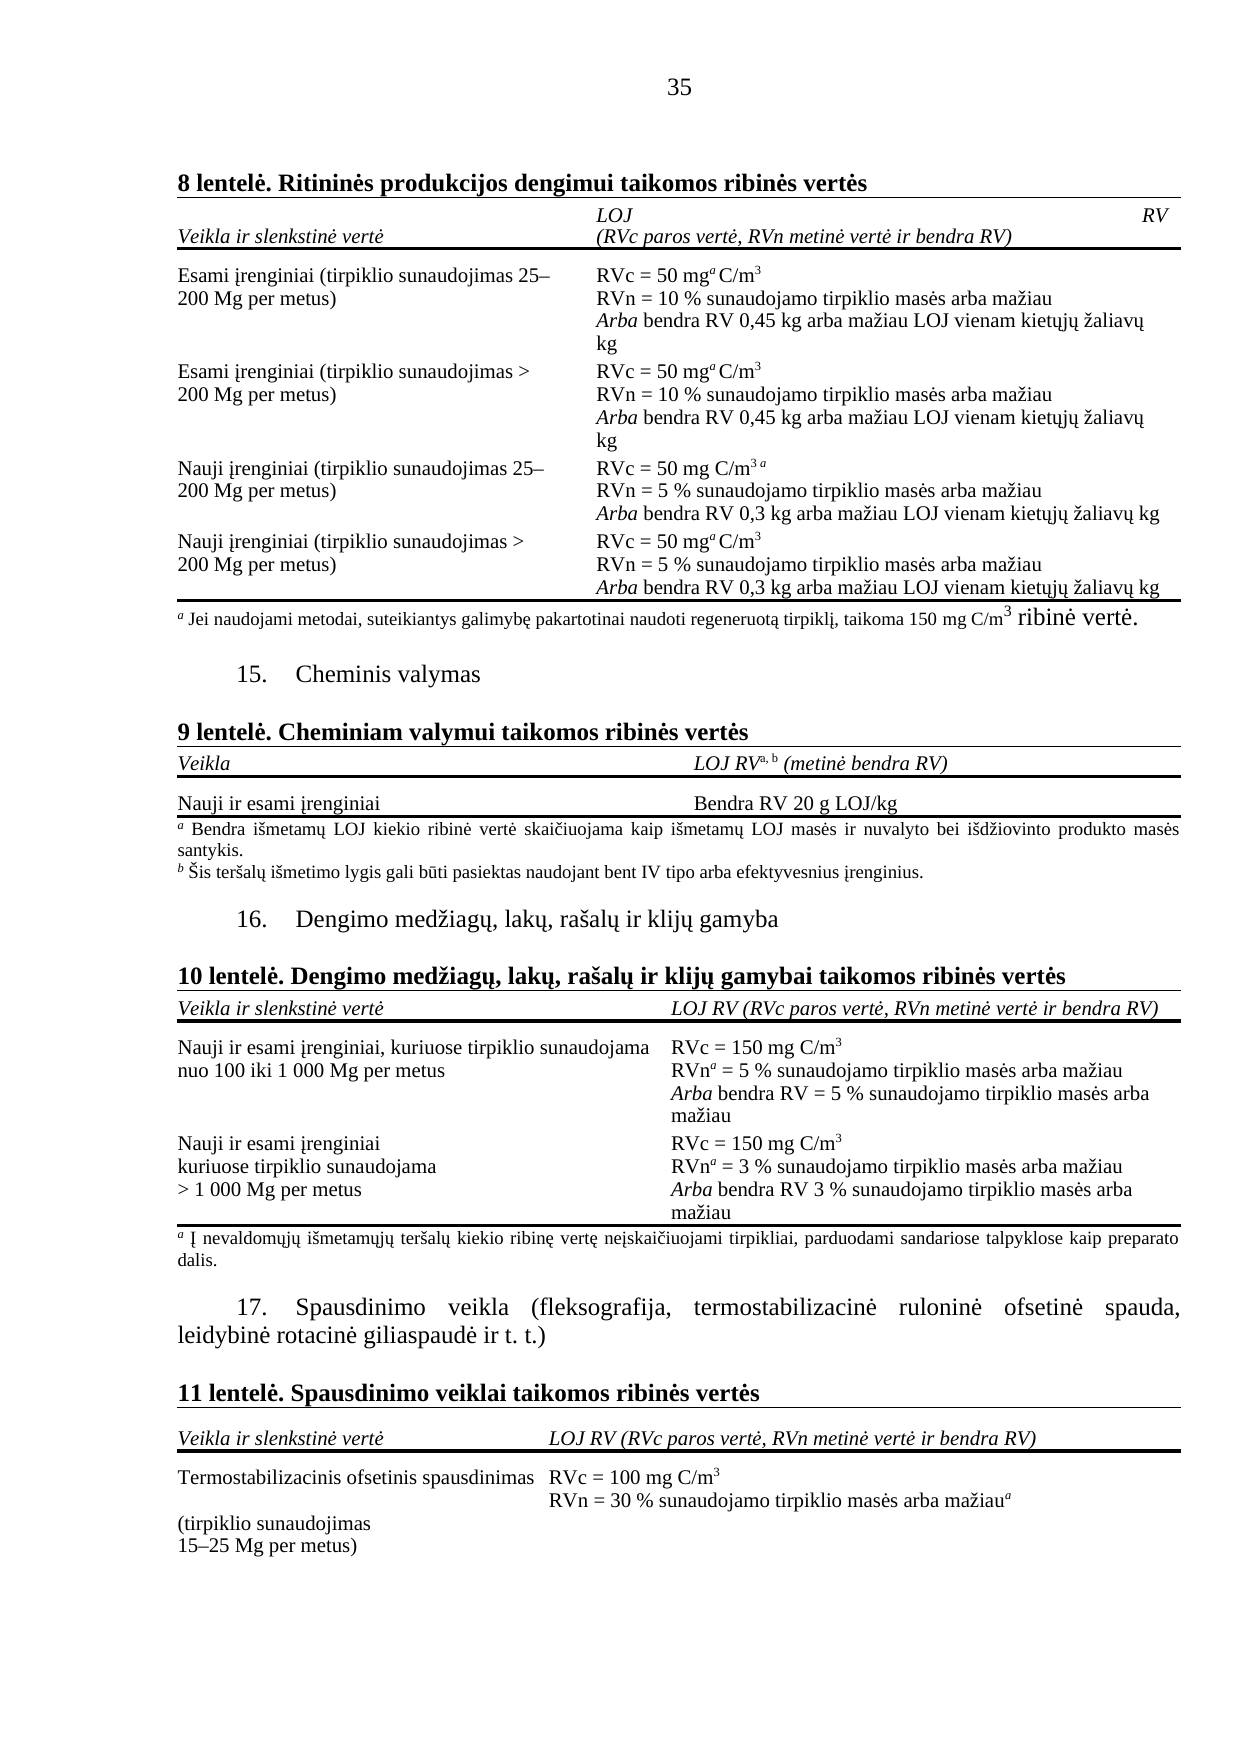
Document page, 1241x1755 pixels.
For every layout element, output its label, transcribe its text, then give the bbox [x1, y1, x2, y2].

table_cell Bendra RV 20 g LOJ/kg [694, 787, 1181, 814]
text b Šis teršalų išmetimo lygis gali būti pasiektas naudojant bent IV tipo arba efektyvesnius įrenginius. [177, 861, 1181, 882]
text 15. Cheminis valymas [177, 659, 1181, 688]
text 11 lentelė. Spausdinimo veiklai taikomos ribinės vertės [177, 1378, 1181, 1407]
table_cell [549, 1453, 1181, 1461]
text 16. Dengimo medžiagų, lakų, rašalų ir klijų gamyba [177, 904, 1181, 933]
text a Į nevaldomųjų išmetamųjų teršalų kiekio ribinę vertę neįskaičiuojami tirpikliai, parduodami sandariose talpyklose kaip preparato dalis. [177, 1227, 1181, 1270]
text a Bendra išmetamų LOJ kiekio ribinė vertė skaičiuojama kaip išmetamų LOJ masės ir nuvalyto bei išdžiovinto produkto masės santykis. [177, 818, 1181, 861]
table_cell RVc = 50 mga C/m3 RVn = 10 % sunaudojamo tirpiklio masės arba mažiau Arba bendra RV 0,45 kg arba mažiau LOJ vienam kietųjų žaliavų kg [596, 259, 1181, 355]
text 17. Spausdinimo veikla (fleksografija, termostabilizacinė ruloninė ofsetinė spauda, leidybinė rotacinė giliaspaudė ir t. t.) [177, 1292, 1181, 1349]
table_header LOJ RV (RVc paros vertė, RVn metinė vertė ir bendra RV) [596, 198, 1181, 247]
table_cell [177, 1453, 549, 1461]
table_cell Nauji įrenginiai (tirpiklio sunaudojimas > 200 Mg per metus) [177, 525, 596, 599]
table_cell [177, 1023, 671, 1031]
table_header Veikla ir slenkstinė vertė [177, 1408, 549, 1449]
table_header Veikla ir slenkstinė vertė [177, 991, 671, 1019]
table_header Veikla [177, 747, 693, 775]
table_cell [694, 778, 1181, 787]
table_cell RVc = 50 mg C/m3 a RVn = 5 % sunaudojamo tirpiklio masės arba mažiau Arba bendra RV 0,3 kg arba mažiau LOJ vienam kietųjų žaliavų kg [596, 452, 1181, 525]
table_cell [671, 1023, 1181, 1031]
table_cell [177, 778, 693, 787]
table_cell Esami įrenginiai (tirpiklio sunaudojimas > 200 Mg per metus) [177, 355, 596, 452]
table_cell Nauji ir esami įrenginiai kuriuose tirpiklio sunaudojama > 1 000 Mg per metus [177, 1128, 671, 1224]
text 10 lentelė. Dengimo medžiagų, lakų, rašalų ir klijų gamybai taikomos ribinės vertės [177, 961, 1181, 990]
table_cell Nauji ir esami įrenginiai [177, 787, 693, 814]
table_cell RVc = 150 mg C/m3 RVna = 3 % sunaudojamo tirpiklio masės arba mažiau Arba bendra RV 3 % sunaudojamo tirpiklio masės arba mažiau [671, 1128, 1181, 1224]
table_header LOJ RVa, b (metinė bendra RV) [694, 747, 1181, 775]
table_cell RVc = 50 mga C/m3 RVn = 10 % sunaudojamo tirpiklio masės arba mažiau Arba bendra RV 0,45 kg arba mažiau LOJ vienam kietųjų žaliavų kg [596, 355, 1181, 452]
table_cell [596, 250, 1181, 259]
table_header LOJ RV (RVc paros vertė, RVn metinė vertė ir bendra RV) [549, 1408, 1181, 1449]
table_header LOJ RV (RVc paros vertė, RVn metinė vertė ir bendra RV) [671, 991, 1181, 1019]
table_cell RVc = 50 mga C/m3 RVn = 5 % sunaudojamo tirpiklio masės arba mažiau Arba bendra RV 0,3 kg arba mažiau LOJ vienam kietųjų žaliavų kg [596, 525, 1181, 599]
text 9 lentelė. Cheminiam valymui taikomos ribinės vertės [177, 717, 1181, 746]
table_header Veikla ir slenkstinė vertė [177, 198, 596, 247]
table_cell [177, 250, 596, 259]
table_cell RVc = 150 mg C/m3 RVna = 5 % sunaudojamo tirpiklio masės arba mažiau Arba bendra RV = 5 % sunaudojamo tirpiklio masės arba mažiau [671, 1031, 1181, 1127]
table_cell Termostabilizacinis ofsetinis spausdinimas (tirpiklio sunaudojimas 15–25 Mg per metus) [177, 1461, 549, 1557]
table_cell Nauji įrenginiai (tirpiklio sunaudojimas 25–200 Mg per metus) [177, 452, 596, 525]
table_cell Esami įrenginiai (tirpiklio sunaudojimas 25–200 Mg per metus) [177, 259, 596, 355]
text a Jei naudojami metodai, suteikiantys galimybę pakartotinai naudoti regeneruotą tirpiklį, taikoma 150 mg C/m3 ribinė vertė. [177, 602, 1181, 631]
text 8 lentelė. Ritininės produkcijos dengimui taikomos ribinės vertės [177, 168, 1181, 197]
table_cell RVc = 100 mg C/m3 RVn = 30 % sunaudojamo tirpiklio masės arba mažiaua [549, 1461, 1181, 1557]
table_cell Nauji ir esami įrenginiai, kuriuose tirpiklio sunaudojama nuo 100 iki 1 000 Mg per metus [177, 1031, 671, 1127]
